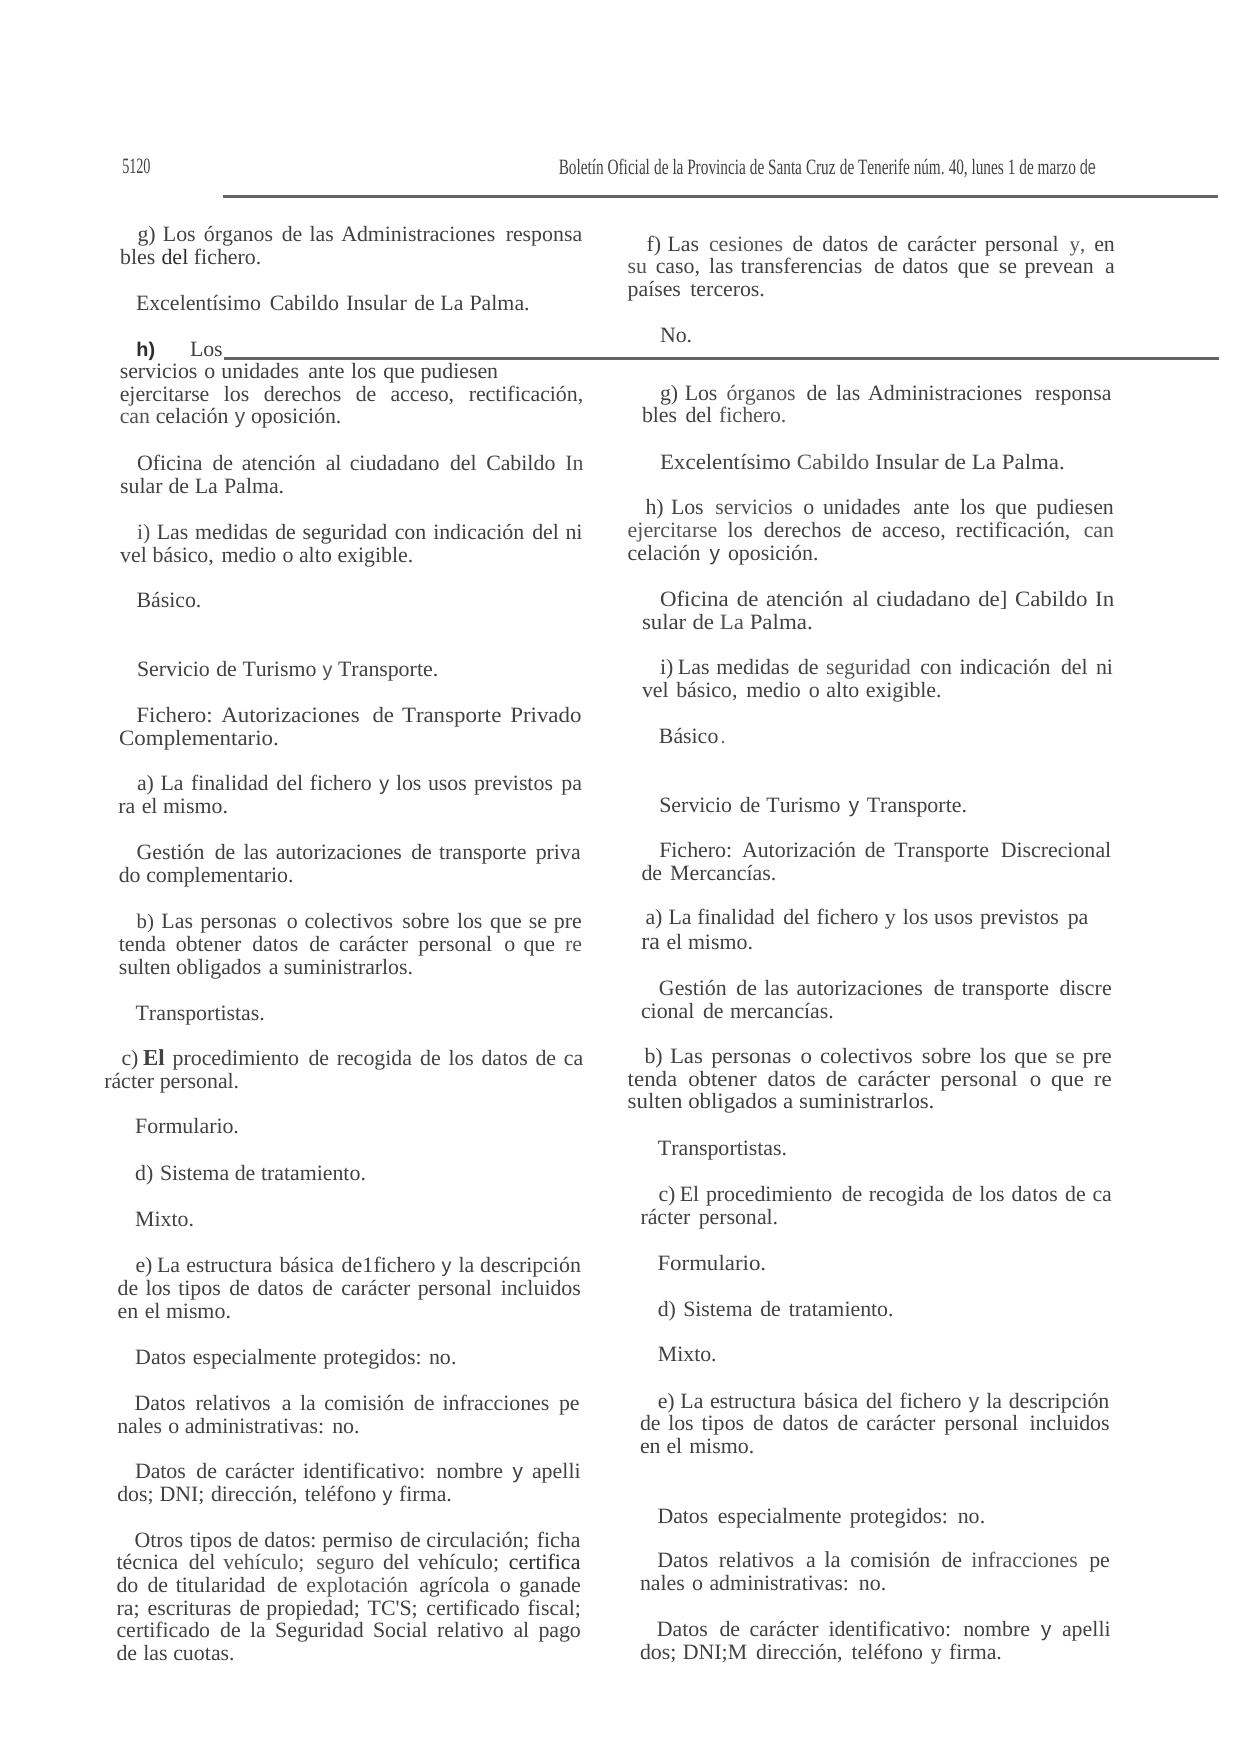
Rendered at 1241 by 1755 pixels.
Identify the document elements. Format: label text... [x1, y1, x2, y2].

list La finalidad del fichero y los usos previstos pa­ [627, 906, 1128, 929]
text Fichero: Autorizaciones de Transporte Privado Complementario. [119, 704, 582, 749]
list La estructura básica del fichero y la descripción de los tipos de datos de carácter personal incluidos en el mismo. [640, 1390, 1110, 1458]
text g) Los órganos de las Administraciones responsa­ bles del fichero. [120, 223, 582, 269]
list Las medidas de seguridad con indicación del ni­ vel básico, medio o alto exigible. [642, 656, 1113, 702]
list El procedimiento de recogida de los datos de ca­ rácter personal. [640, 1183, 1112, 1229]
text Básico. [659, 723, 1128, 748]
text Datos especialmente protegidos: no. [135, 1344, 583, 1369]
list Sistema de tratamiento. Mixto. [135, 1160, 368, 1231]
text Transportistas. [658, 1135, 1128, 1161]
text Datos relativos a la comisión de infracciones pe­ nales o administrativas: no. [640, 1549, 1110, 1595]
text Excelentísimo Cabildo Insular de La Palma. [660, 449, 1128, 474]
text a) La finalidad del fichero y los usos previstos pa­ ra el mismo. [118, 773, 582, 818]
text b) Las personas o colectivos sobre los que se pre­ tenda obtener datos de carácter personal o que re­ sulten obligados a suministrarlos. [118, 910, 582, 979]
text i) Las medidas de seguridad con indicación del ni­ vel básico, medio o alto exigible. [120, 521, 583, 567]
text Gestión de las autorizaciones de transporte priva­ do complementario. [118, 841, 581, 887]
list Los servicios o unidades ante los que pudiesen ejercitarse los derechos de acceso, rectificación, can­ celación y oposición. [627, 497, 1114, 565]
text No. [660, 322, 1128, 348]
text Datos de carácter identificativo: nombre y apelli­ dos; DNI; dirección, teléfono y firma. [117, 1461, 580, 1506]
list Las cesiones de datos de carácter personal y, en su caso, las transferencias de datos que se prevean a países terceros. [627, 233, 1114, 301]
text Otros tipos de datos: permiso de circulación; ficha técnica del vehículo; seguro del vehículo; certifica­ do de titularidad de explotación agrícola o ganade­ ra; escrituras de propiedad; TC'S; certificado fiscal; certificado de la Seguridad Social relativo al pago de las cuotas. [116, 1529, 581, 1665]
text Básico. [136, 587, 583, 613]
text ra el mismo. [627, 929, 766, 954]
text Formulario. [657, 1250, 1128, 1275]
text Oficina de atención al ciudadano del Cabildo In­ sular de La Palma. [120, 453, 583, 498]
list Las personas o colectivos sobre los que se pre­ tenda obtener datos de carácter personal o que re­ sulten obligados a suministrarlos. [627, 1046, 1112, 1114]
text Datos especialmente protegidos: no. [657, 1503, 1128, 1528]
text h) Los servicios o unidades ante los que pudiesen ejercitarse los derechos de acceso, rectificación, can­ celación y oposición. [119, 338, 583, 429]
text Fichero: Autorización de Transporte Discrecional de Mercancías. [641, 839, 1111, 885]
text Formulario. [135, 1113, 583, 1139]
text Oficina de atención al ciudadano de] Cabildo In­ sular de La Palma. [642, 588, 1114, 634]
list Los órganos de las Administraciones responsa­ bles del fichero. [642, 382, 1112, 427]
list La estructura básica de1fichero y la descripción de los tipos de datos de carácter personal incluidos en el mismo. [117, 1254, 581, 1323]
text Datos relativos a la comisión de infracciones pe­ nales o administrativas: no. [117, 1392, 580, 1438]
text Servicio de Turismo y Transporte. [137, 656, 583, 681]
text Transportistas. [135, 999, 583, 1025]
text Excelentísimo Cabildo Insular de La Palma. [136, 290, 583, 315]
text Datos de carácter identificativo: nombre y apelli­ dos; DNI;M dirección, teléfono y firma. [640, 1618, 1110, 1664]
text Gestión de las autorizaciones de transporte discre­ cional de mercancías. [641, 977, 1112, 1023]
text Servicio de Turismo y Transporte. [659, 792, 1128, 817]
list El procedimiento de recogida de los datos de ca­ rácter personal. [104, 1047, 583, 1093]
list Sistema de tratamiento. Mixto. [658, 1296, 896, 1367]
